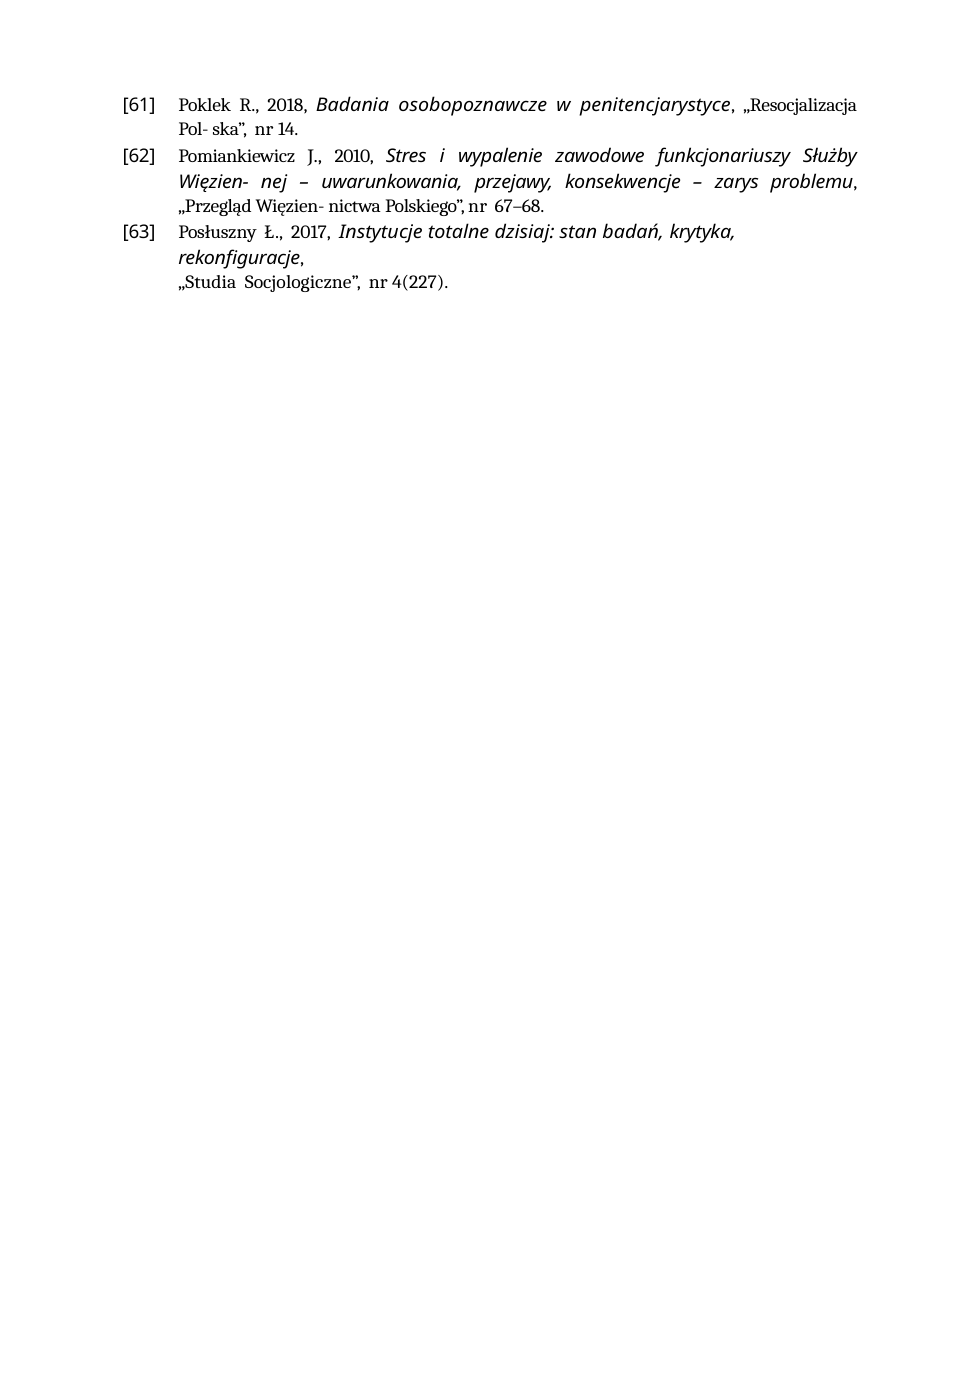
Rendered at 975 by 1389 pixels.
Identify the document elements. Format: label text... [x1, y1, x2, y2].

text „Studia Socjologiczne”, nr 4(227). [178, 271, 869, 293]
list Posłuszny Ł., 2017, Instytucje totalne dzisiaj: stan badań, krytyka, rekonfiguracje, [122, 219, 869, 270]
list Poklek R., 2018, Badania osobopoznawcze w penitencjarystyce, „Resocjalizacja Pol- ska”, nr 14. [122, 92, 857, 140]
list Pomiankiewicz J., 2010, Stres i wypalenie zawodowe funkcjonariuszy Służby Więzien- nej – uwarunkowania, przejawy, konsekwencje – zarys problemu, „Przegląd Więzien- nictwa Polskiego”, nr 67–68. [122, 142, 857, 217]
